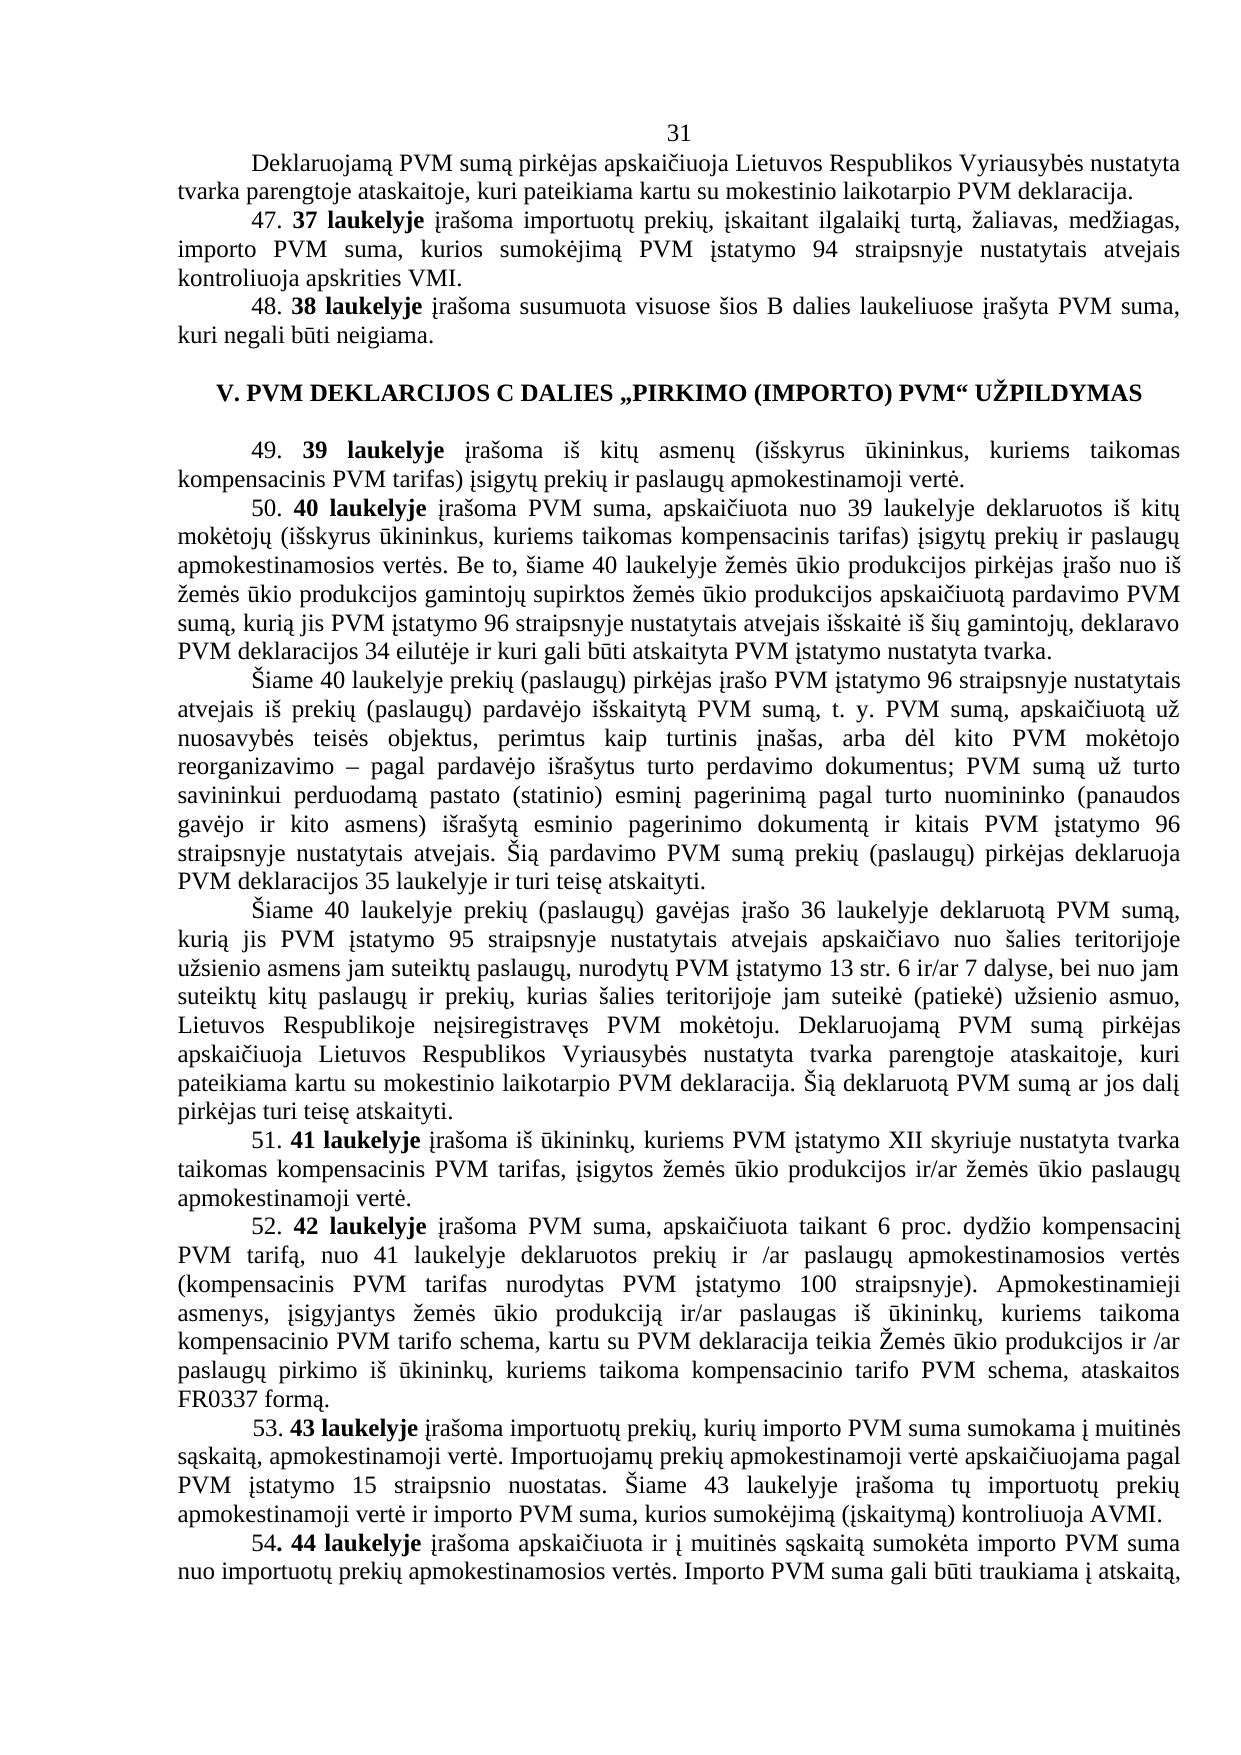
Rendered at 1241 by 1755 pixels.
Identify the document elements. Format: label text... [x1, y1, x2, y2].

text Šiame 40 laukelyje prekių (paslaugų) pirkėjas įrašo PVM įstatymo 96 straipsnyje nustatytais atvejais iš prekių (paslaugų) pardavėjo išskaitytą PVM sumą, t. y. PVM sumą, apskaičiuotą už nuosavybės teisės objektus, perimtus kaip turtinis įnašas, arba dėl kito PVM mokėtojo reorganizavimo – pagal pardavėjo išrašytus turto perdavimo dokumentus; PVM sumą už turto savininkui perduodamą pastato (statinio) esminį pagerinimą pagal turto nuomininko (panaudos gavėjo ir kito asmens) išrašytą esminio pagerinimo dokumentą ir kitais PVM įstatymo 96 straipsnyje nustatytais atvejais. Šią pardavimo PVM sumą prekių (paslaugų) pirkėjas deklaruoja PVM deklaracijos 35 laukelyje ir turi teisę atskaityti. [177, 665, 1181, 895]
text 48. 38 laukelyje įrašoma susumuota visuose šios B dalies laukeliuose įrašyta PVM suma, kuri negali būti neigiama. [177, 291, 1181, 349]
text 54. 44 laukelyje įrašoma apskaičiuota ir į muitinės sąskaitą sumokėta importo PVM suma nuo importuotų prekių apmokestinamosios vertės. Importo PVM suma gali būti traukiama į atskaitą, [177, 1528, 1181, 1585]
text 49. 39 laukelyje įrašoma iš kitų asmenų (išskyrus ūkininkus, kuriems taikomas kompensacinis PVM tarifas) įsigytų prekių ir paslaugų apmokestinamoji vertė. [177, 435, 1181, 493]
text Šiame 40 laukelyje prekių (paslaugų) gavėjas įrašo 36 laukelyje deklaruotą PVM sumą, kurią jis PVM įstatymo 95 straipsnyje nustatytais atvejais apskaičiavo nuo šalies teritorijoje užsienio asmens jam suteiktų paslaugų, nurodytų PVM įstatymo 13 str. 6 ir/ar 7 dalyse, bei nuo jam suteiktų kitų paslaugų ir prekių, kurias šalies teritorijoje jam suteikė (patiekė) užsienio asmuo, Lietuvos Respublikoje neįsiregistravęs PVM mokėtoju. Deklaruojamą PVM sumą pirkėjas apskaičiuoja Lietuvos Respublikos Vyriausybės nustatyta tvarka parengtoje ataskaitoje, kuri pateikiama kartu su mokestinio laikotarpio PVM deklaracija. Šią deklaruotą PVM sumą ar jos dalį pirkėjas turi teisę atskaityti. [177, 895, 1181, 1125]
text 52. 42 laukelyje įrašoma PVM suma, apskaičiuota taikant 6 proc. dydžio kompensacinį PVM tarifą, nuo 41 laukelyje deklaruotos prekių ir /ar paslaugų apmokestinamosios vertės (kompensacinis PVM tarifas nurodytas PVM įstatymo 100 straipsnyje). Apmokestinamieji asmenys, įsigyjantys žemės ūkio produkciją ir/ar paslaugas iš ūkininkų, kuriems taikoma kompensacinio PVM tarifo schema, kartu su PVM deklaracija teikia Žemės ūkio produkcijos ir /ar paslaugų pirkimo iš ūkininkų, kuriems taikoma kompensacinio tarifo PVM schema, ataskaitos FR0337 formą. [177, 1211, 1181, 1413]
text V. PVM DEKLARCIJOS C DALIES „PIRKIMO (IMPORTO) PVM“ UŽPILDYMAS [177, 378, 1181, 406]
text Deklaruojamą PVM sumą pirkėjas apskaičiuoja Lietuvos Respublikos Vyriausybės nustatyta tvarka parengtoje ataskaitoje, kuri pateikiama kartu su mokestinio laikotarpio PVM deklaracija. [177, 148, 1181, 205]
text 53. 43 laukelyje įrašoma importuotų prekių, kurių importo PVM suma sumokama į muitinės sąskaitą, apmokestinamoji vertė. Importuojamų prekių apmokestinamoji vertė apskaičiuojama pagal PVM įstatymo 15 straipsnio nuostatas. Šiame 43 laukelyje įrašoma tų importuotų prekių apmokestinamoji vertė ir importo PVM suma, kurios sumokėjimą (įskaitymą) kontroliuoja AVMI. [177, 1413, 1181, 1528]
text 51. 41 laukelyje įrašoma iš ūkininkų, kuriems PVM įstatymo XII skyriuje nustatyta tvarka taikomas kompensacinis PVM tarifas, įsigytos žemės ūkio produkcijos ir/ar žemės ūkio paslaugų apmokestinamoji vertė. [177, 1125, 1181, 1211]
text 50. 40 laukelyje įrašoma PVM suma, apskaičiuota nuo 39 laukelyje deklaruotos iš kitų mokėtojų (išskyrus ūkininkus, kuriems taikomas kompensacinis tarifas) įsigytų prekių ir paslaugų apmokestinamosios vertės. Be to, šiame 40 laukelyje žemės ūkio produkcijos pirkėjas įrašo nuo iš žemės ūkio produkcijos gamintojų supirktos žemės ūkio produkcijos apskaičiuotą pardavimo PVM sumą, kurią jis PVM įstatymo 96 straipsnyje nustatytais atvejais išskaitė iš šių gamintojų, deklaravo PVM deklaracijos 34 eilutėje ir kuri gali būti atskaityta PVM įstatymo nustatyta tvarka. [177, 493, 1181, 665]
text 47. 37 laukelyje įrašoma importuotų prekių, įskaitant ilgalaikį turtą, žaliavas, medžiagas, importo PVM suma, kurios sumokėjimą PVM įstatymo 94 straipsnyje nustatytais atvejais kontroliuoja apskrities VMI. [177, 205, 1181, 291]
